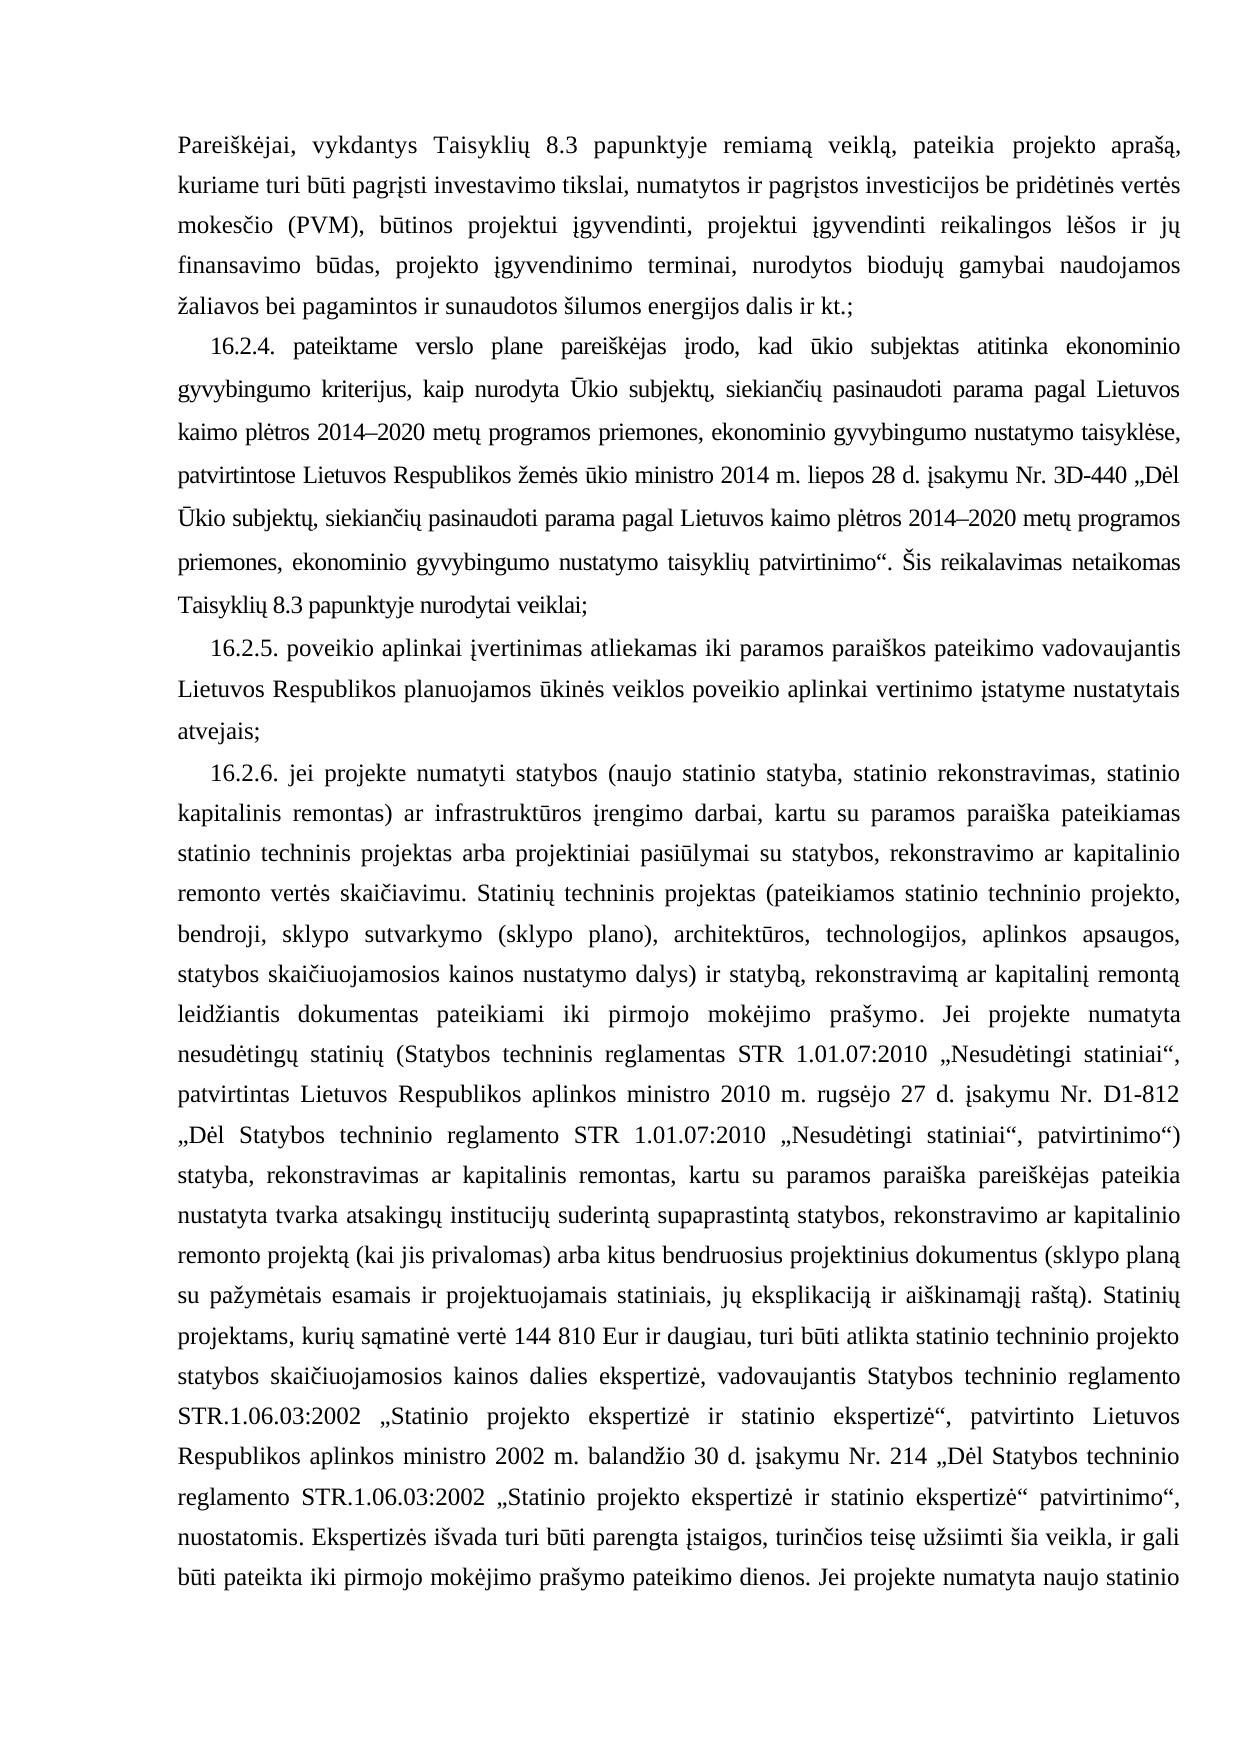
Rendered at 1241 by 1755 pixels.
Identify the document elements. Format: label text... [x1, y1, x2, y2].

text 16.2.4. pateiktame verslo plane pareiškėjas įrodo, kad ūkio subjektas atitinka ekonominio gyvybingumo kriterijus, kaip nurodyta Ūkio subjektų, siekiančių pasinaudoti parama pagal Lietuvos kaimo plėtros 2014–2020 metų programos priemones, ekonominio gyvybingumo nustatymo taisyklėse, patvirtintose Lietuvos Respublikos žemės ūkio ministro 2014 m. liepos 28 d. įsakymu Nr. 3D-440 „Dėl Ūkio subjektų, siekiančių pasinaudoti parama pagal Lietuvos kaimo plėtros 2014–2020 metų programos priemones, ekonominio gyvybingumo nustatymo taisyklių patvirtinimo“. Šis reikalavimas netaikomas Taisyklių 8.3 papunktyje nurodytai veiklai; [177, 331, 1181, 618]
text 16.2.5. poveikio aplinkai įvertinimas atliekamas iki paramos paraiškos pateikimo vadovaujantis Lietuvos Respublikos planuojamos ūkinės veiklos poveikio aplinkai vertinimo įstatyme nustatytais atvejais; [177, 633, 1181, 745]
text 16.2.6. jei projekte numatyti statybos (naujo statinio statyba, statinio rekonstravimas, statinio kapitalinis remontas) ar infrastruktūros įrengimo darbai, kartu su paramos paraiška pateikiamas statinio techninis projektas arba projektiniai pasiūlymai su statybos, rekonstravimo ar kapitalinio remonto vertės skaičiavimu. Statinių techninis projektas (pateikiamos statinio techninio projekto, bendroji, sklypo sutvarkymo (sklypo plano), architektūros, technologijos, aplinkos apsaugos, statybos skaičiuojamosios kainos nustatymo dalys) ir statybą, rekonstravimą ar kapitalinį remontą leidžiantis dokumentas pateikiami iki pirmojo mokėjimo prašymo. Jei projekte numatyta nesudėtingų statinių (Statybos techninis reglamentas STR 1.01.07:2010 „Nesudėtingi statiniai“, patvirtintas Lietuvos Respublikos aplinkos ministro 2010 m. rugsėjo 27 d. įsakymu Nr. D1-812 „Dėl Statybos techninio reglamento STR 1.01.07:2010 „Nesudėtingi statiniai“, patvirtinimo“) statyba, rekonstravimas ar kapitalinis remontas, kartu su paramos paraiška pareiškėjas pateikia nustatyta tvarka atsakingų institucijų suderintą supaprastintą statybos, rekonstravimo ar kapitalinio remonto projektą (kai jis privalomas) arba kitus bendruosius projektinius dokumentus (sklypo planą su pažymėtais esamais ir projektuojamais statiniais, jų eksplikaciją ir aiškinamąjį raštą). Statinių projektams, kurių sąmatinė vertė 144 810 Eur ir daugiau, turi būti atlikta statinio techninio projekto statybos skaičiuojamosios kainos dalies ekspertizė, vadovaujantis Statybos techninio reglamento STR.1.06.03:2002 „Statinio projekto ekspertizė ir statinio ekspertizė“, patvirtinto Lietuvos Respublikos aplinkos ministro 2002 m. balandžio 30 d. įsakymu Nr. 214 „Dėl Statybos techninio reglamento STR.1.06.03:2002 „Statinio projekto ekspertizė ir statinio ekspertizė“ patvirtinimo“, nuostatomis. Ekspertizės išvada turi būti parengta įstaigos, turinčios teisę užsiimti šia veikla, ir gali būti pateikta iki pirmojo mokėjimo prašymo pateikimo dienos. Jei projekte numatyta naujo statinio [177, 758, 1181, 1591]
text Pareiškėjai, vykdantys Taisyklių 8.3 papunktyje remiamą veiklą, pateikia projekto aprašą, kuriame turi būti pagrįsti investavimo tikslai, numatytos ir pagrįstos investicijos be pridėtinės vertės mokesčio (PVM), būtinos projektui įgyvendinti, projektui įgyvendinti reikalingos lėšos ir jų finansavimo būdas, projekto įgyvendinimo terminai, nurodytos biodujų gamybai naudojamos žaliavos bei pagamintos ir sunaudotos šilumos energijos dalis ir kt.; [177, 130, 1181, 319]
